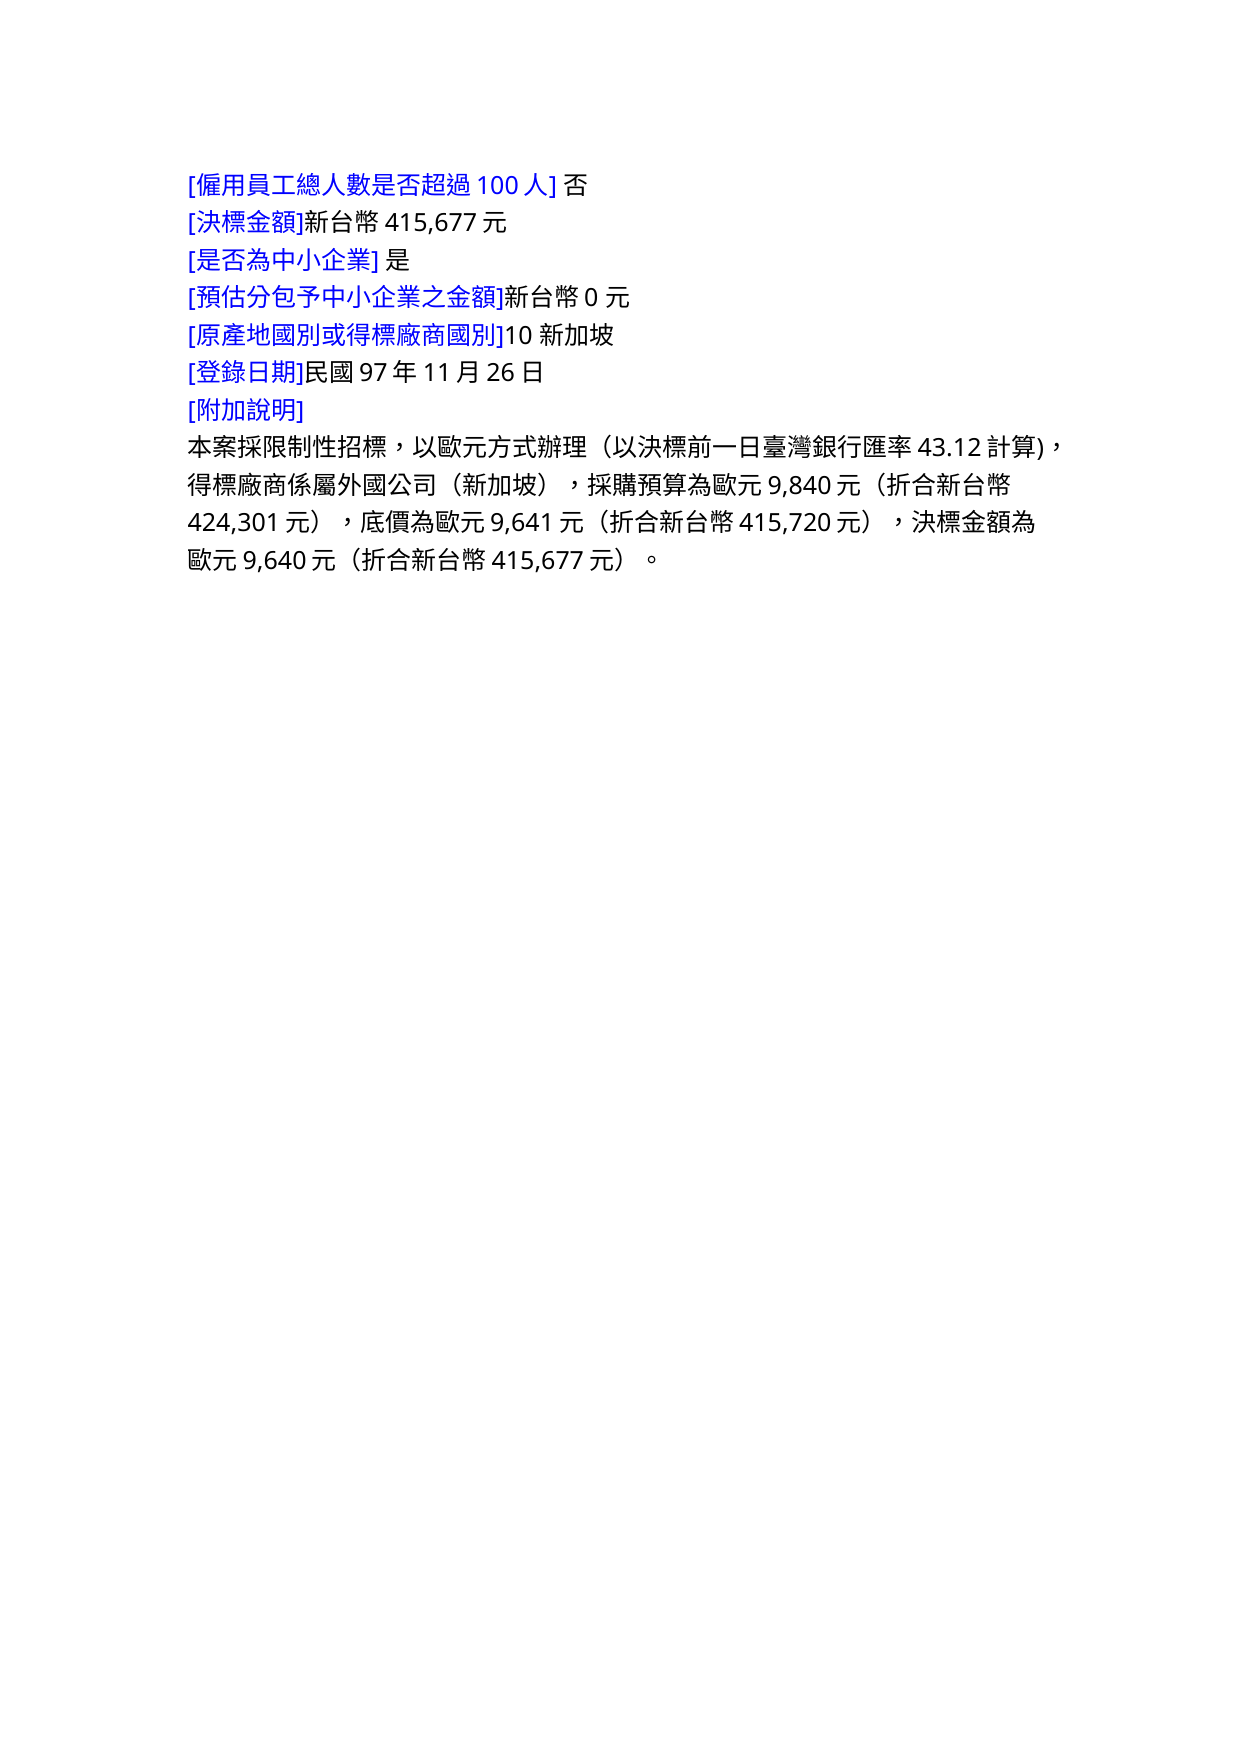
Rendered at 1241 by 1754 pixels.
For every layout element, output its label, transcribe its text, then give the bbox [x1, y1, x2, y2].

text [招標機關] 內政部空中勤務總隊 [機關代碼]3.1.12 [招標機關地址] 台北縣新店市北新路3段200號10樓 [案號] B-9711047 [決標序號]01 [招標方式] 限制性招標(未經公開評選或公開徵求者) [契約編號] B-9711047 [決標標的名稱及數量摘要] AS365N型直升機燃油幫浦( PUMP,FUEL)3件航材 [是否刊登公報] 是 [是否受機關補助]否 [標的分類] 316【飛機零件及附屬品】 [採購金額級距]未達公告金額 [聯絡人(或單位)]連文祥 [電話]89111100#709 [預算金額]新台幣 424,301元 [底價金額]新台幣 415,720元 [底價金額是否公告] 公開 [是否依採購法第58條規定採次低標或次次低標等決標]否 [限制性招標依據之法條]依採購法第22條第01項第04款辦理 [是否屬契約變更]否 [契約是否訂有依物價指數調整價金規定]否 [未列物價調整規定之說明]1【財物案】 [決標方式]非複數決標：訂有底價最低標得標 [決標日期]民國97年11月26日 [總決標金額]新台幣 415,677元 [決標金額是否公告] 決標金額公開 [得標廠商數]1 [廠商代碼] 197702516C [廠商名稱] EUROC0PTER SOUTH EAST ASIA PTE LTD [廠商地址] 48 LOYANG WAY,SINGAPORE 508740 [廠商電話] 65434136 [履約起迄日期] 民國97年11月27日 至 民國98年02月24日 [僱用員工總人數是否超過100人] 否 [決標金額]新台幣 415,677元 [是否為中小企業] 是 [預估分包予中小企業之金額]新台幣0 元 [原產地國別或得標廠商國別]10 新加坡 [登錄日期]民國97年11月26日 [附加說明] 本案採限制性招標，以歐元方式辦理（以決標前一日臺灣銀行匯率43.12計算)，得標廠商係屬外國公司（新加坡），採購預算為歐元9,840元（折合新台幣424,301元），底價為歐元9,641元（折合新台幣415,720元），決標金額為歐元9,640元（折合新台幣415,677元）。 [187, 164, 1053, 577]
